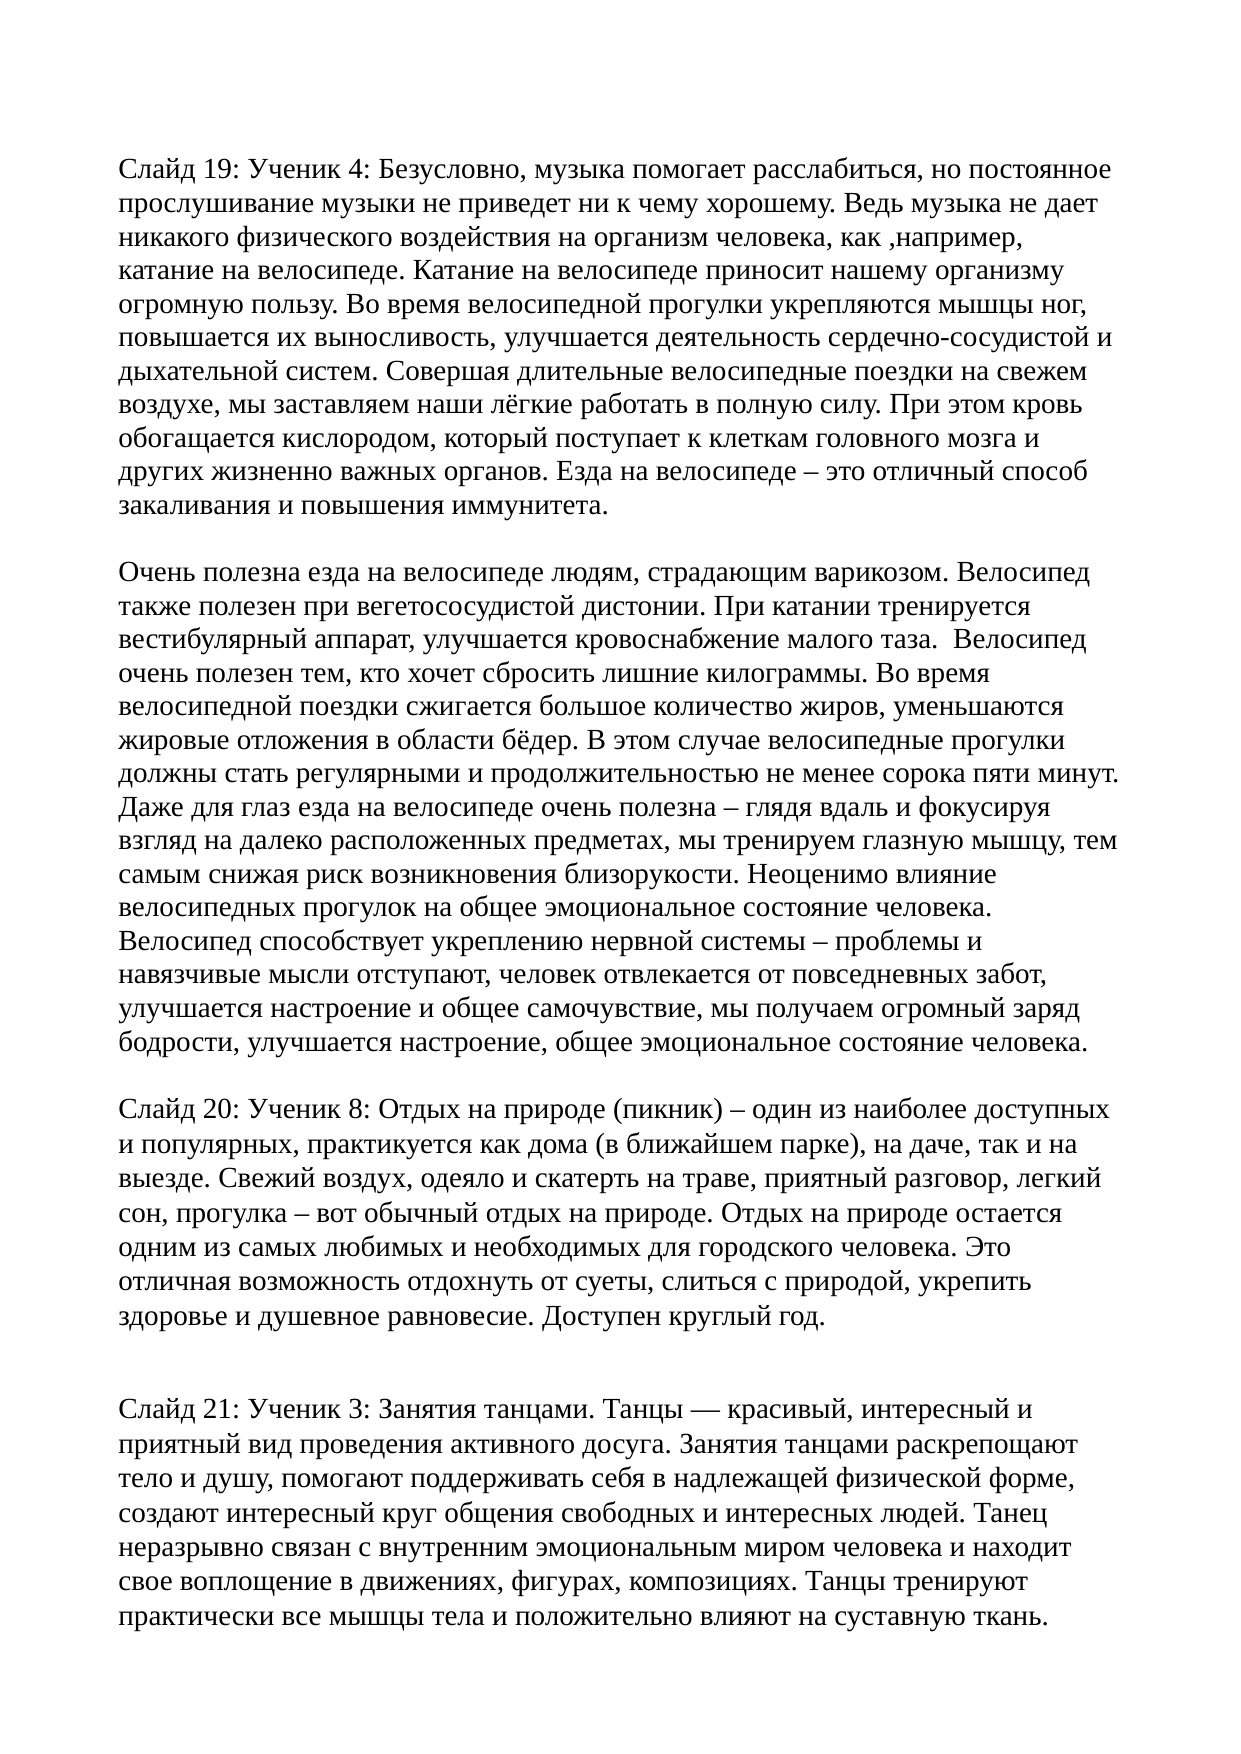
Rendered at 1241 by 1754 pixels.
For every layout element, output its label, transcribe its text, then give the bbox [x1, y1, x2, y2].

text Очень полезна езда на велосипеде людям, страдающим варикозом. Велосипед также полезен при вегетососудистой дистонии. При катании тренируется вестибулярный аппарат, улучшается кровоснабжение малого таза. Велосипед очень полезен тем, кто хочет сбросить лишние килограммы. Во время велосипедной поездки сжигается большое количество жиров, уменьшаются жировые отложения в области бёдер. В этом случае велосипедные прогулки должны стать регулярными и продолжительностью не менее сорока пяти минут. Даже для глаз езда на велосипеде очень полезна – глядя вдаль и фокусируя взгляд на далеко расположенных предметах, мы тренируем глазную мышцу, тем самым снижая риск возникновения близорукости. Неоценимо влияние велосипедных прогулок на общее эмоциональное состояние человека. Велосипед способствует укреплению нервной системы – проблемы и навязчивые мысли отступают, человек отвлекается от повседневных забот, улучшается настроение и общее самочувствие, мы получаем огромный заряд бодрости, улучшается настроение, общее эмоциональное состояние человека. [118, 554, 1122, 1057]
text Слайд 21: Ученик 3: Занятия танцами. Танцы — красивый, интересный и приятный вид проведения активного досуга. Занятия танцами раскрепощают тело и душу, помогают поддерживать себя в надлежащей физической форме, создают интересный круг общения свободных и интересных людей. Танец неразрывно связан с внутренним эмоциональным миром человека и находит свое воплощение в движениях, фигурах, композициях. Танцы тренируют практически все мышцы тела и положительно влияют на суставную ткань. [118, 1391, 1122, 1631]
text Слайд 20: Ученик 8: Отдых на природе (пикник) – один из наиболее доступных и популярных, практикуется как дома (в ближайшем парке), на даче, так и на выезде. Свежий воздух, одеяло и скатерть на траве, приятный разговор, легкий сон, прогулка – вот обычный отдых на природе. Отдых на природе остается одним из самых любимых и необходимых для городского человека. Это отличная возможность отдохнуть от суеты, слиться с природой, укрепить здоровье и душевное равновесие. Доступен круглый год. [118, 1091, 1122, 1331]
text Слайд 19: Ученик 4: Безусловно, музыка помогает расслабиться, но постоянное прослушивание музыки не приведет ни к чему хорошему. Ведь музыка не дает никакого физического воздействия на организм человека, как ,например, катание на велосипеде. Катание на велосипеде приносит нашему организму огромную пользу. Во время велосипедной прогулки укрепляются мышцы ног, повышается их выносливость, улучшается деятельность сердечно-сосудистой и дыхательной систем. Совершая длительные велосипедные поездки на свежем воздухе, мы заставляем наши лёгкие работать в полную силу. При этом кровь обогащается кислородом, который поступает к клеткам головного мозга и других жизненно важных органов. Езда на велосипеде – это отличный способ закаливания и повышения иммунитета. [118, 152, 1122, 521]
